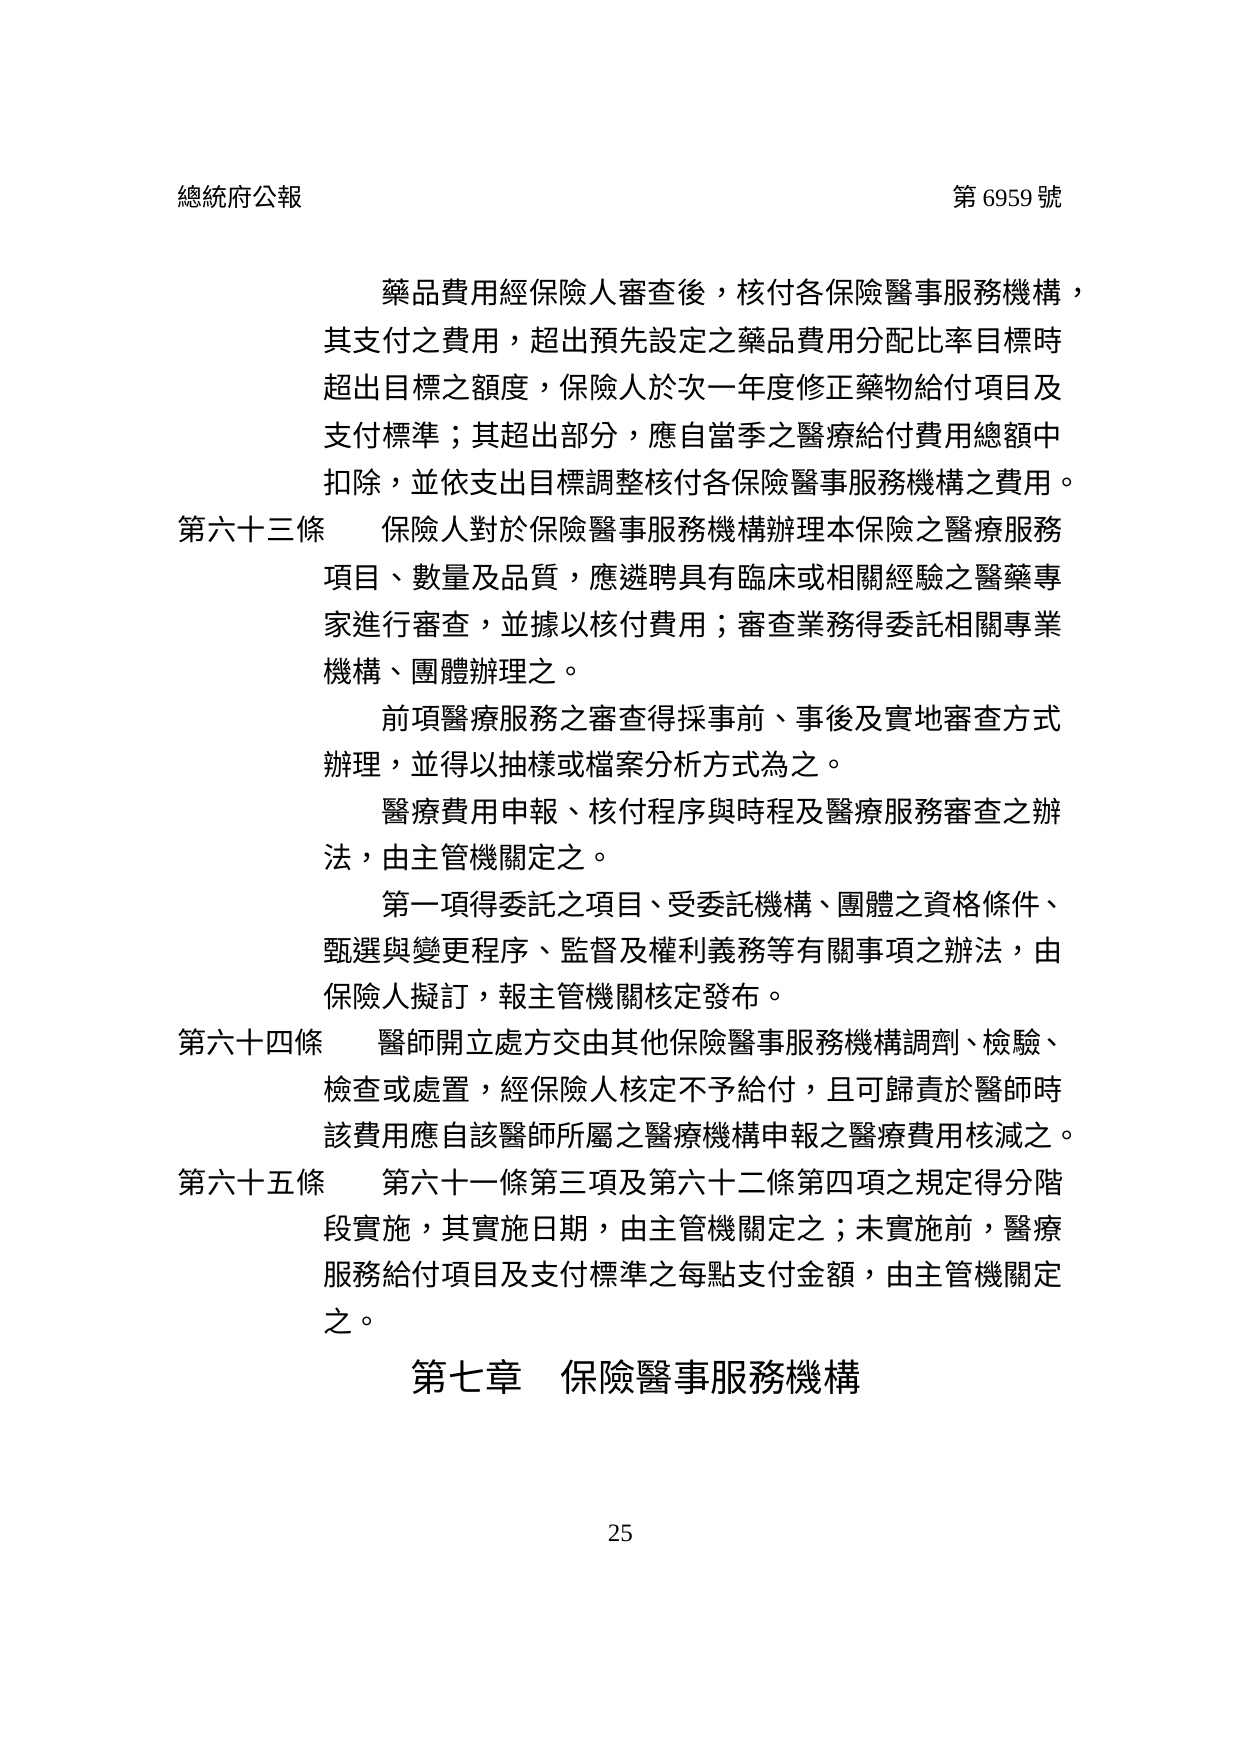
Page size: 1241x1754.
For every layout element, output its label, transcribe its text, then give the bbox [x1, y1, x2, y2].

text 第六十三條 保險人對於保險醫事服務機構辦理本保險之醫療服務項目、數量及品質，應遴聘具有臨床或相關經驗之醫藥專家進行審查，並據以核付費用；審查業務得委託相關專業機構、團體辦理之。 [177, 503, 1063, 692]
text 第七章 保險醫事服務機構 [411, 1354, 1063, 1400]
text 第六十四條 醫師開立處方交由其他保險醫事服務機構調劑、檢驗、檢查或處置，經保險人核定不予給付，且可歸責於醫師時，該費用應自該醫師所屬之醫療機構申報之醫療費用核減之。 [177, 1017, 1063, 1156]
text 第六十五條 第六十一條第三項及第六十二條第四項之規定得分階段實施，其實施日期，由主管機關定之；未實施前，醫療服務給付項目及支付標準之每點支付金額，由主管機關定之。 [177, 1156, 1063, 1341]
text 第一項得委託之項目、受委託機構、團體之資格條件、甄選與變更程序、監督及權利義務等有關事項之辦法，由保險人擬訂，報主管機關核定發布。 [323, 878, 1063, 1017]
text 醫療費用申報、核付程序與時程及醫療服務審查之辦法，由主管機關定之。 [323, 785, 1063, 878]
text 藥品費用經保險人審查後，核付各保險醫事服務機構，其支付之費用，超出預先設定之藥品費用分配比率目標時，超出目標之額度，保險人於次一年度修正藥物給付項目及支付標準；其超出部分，應自當季之醫療給付費用總額中扣除，並依支出目標調整核付各保險醫事服務機構之費用。 [323, 266, 1063, 503]
text 前項醫療服務之審查得採事前、事後及實地審查方式辦理，並得以抽樣或檔案分析方式為之。 [323, 692, 1063, 785]
